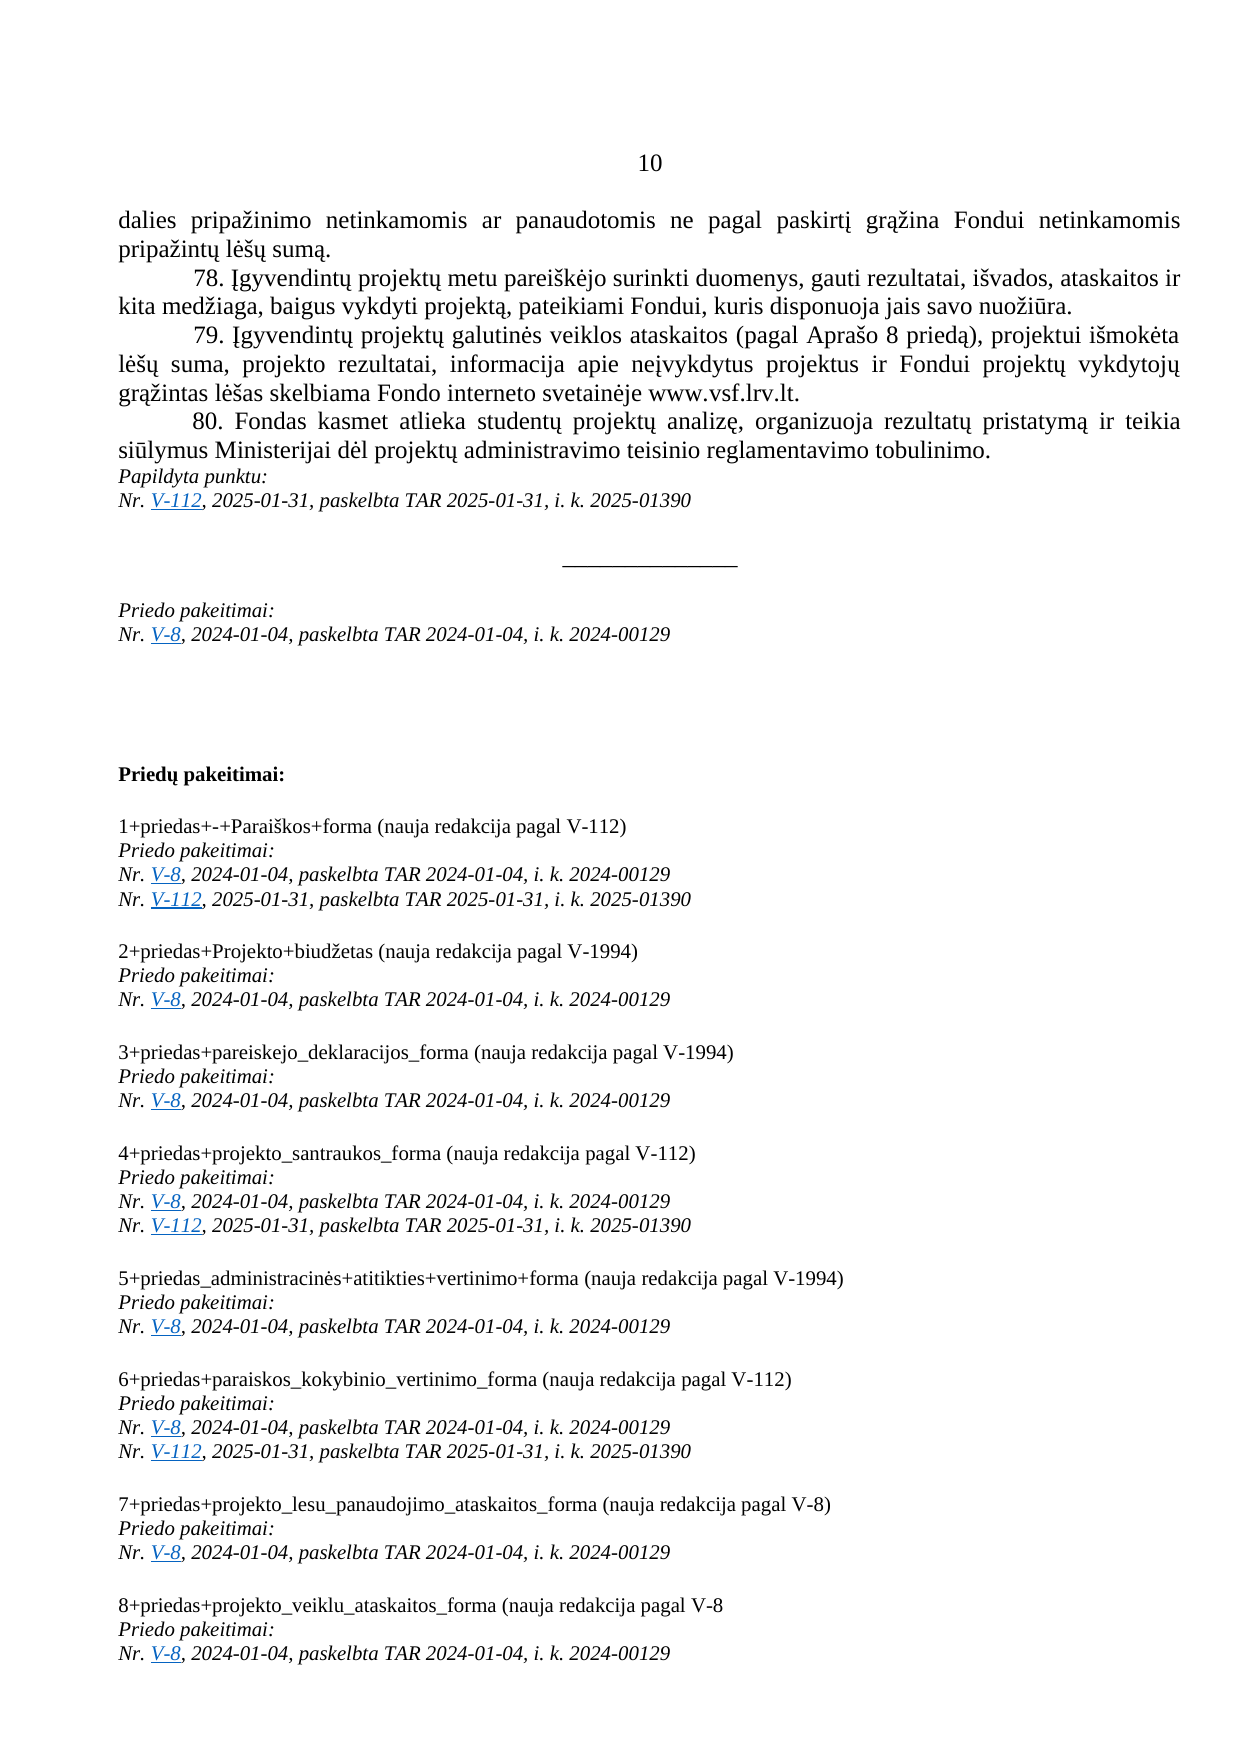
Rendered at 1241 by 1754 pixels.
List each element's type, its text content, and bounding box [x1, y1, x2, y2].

text Priedų pakeitimai: [118, 761, 1181, 786]
text Priedo pakeitimai: [118, 598, 1181, 622]
text Nr. V-112, 2025-01-31, paskelbta TAR 2025-01-31, i. k. 2025-01390 [118, 886, 1181, 911]
text dalies pripažinimo netinkamomis ar panaudotomis ne pagal paskirtį grąžina Fondui netinkamomis pripažintų lėšų sumą. [118, 205, 1181, 263]
text Priedo pakeitimai: [118, 1516, 1181, 1540]
text Nr. V-112, 2025-01-31, paskelbta TAR 2025-01-31, i. k. 2025-01390 [118, 1439, 1181, 1463]
text Nr. V-112, 2025-01-31, paskelbta TAR 2025-01-31, i. k. 2025-01390 [118, 1213, 1181, 1237]
text Nr. V-8, 2024-01-04, paskelbta TAR 2024-01-04, i. k. 2024-00129 [118, 1641, 1181, 1665]
text Nr. V-8, 2024-01-04, paskelbta TAR 2024-01-04, i. k. 2024-00129 [118, 1415, 1181, 1439]
text Nr. V-8, 2024-01-04, paskelbta TAR 2024-01-04, i. k. 2024-00129 [118, 1189, 1181, 1213]
text ______________ [118, 541, 1181, 569]
text Priedo pakeitimai: [118, 1064, 1181, 1088]
text Nr. V-8, 2024-01-04, paskelbta TAR 2024-01-04, i. k. 2024-00129 [118, 1088, 1181, 1112]
text Priedo pakeitimai: [118, 1617, 1181, 1641]
text Papildyta punktu: [118, 464, 1181, 488]
text Priedo pakeitimai: [118, 1165, 1181, 1189]
text Nr. V-8, 2024-01-04, paskelbta TAR 2024-01-04, i. k. 2024-00129 [118, 622, 1181, 646]
text Priedo pakeitimai: [118, 1290, 1181, 1314]
text 2+priedas+Projekto+biudžetas (nauja redakcija pagal V-1994) [118, 939, 1181, 963]
text 1+priedas+-+Paraiškos+forma (nauja redakcija pagal V-112) [118, 814, 1181, 838]
text Priedo pakeitimai: [118, 963, 1181, 987]
text Nr. V-8, 2024-01-04, paskelbta TAR 2024-01-04, i. k. 2024-00129 [118, 987, 1181, 1011]
text 7+priedas+projekto_lesu_panaudojimo_ataskaitos_forma (nauja redakcija pagal V-8) [118, 1492, 1181, 1516]
text Nr. V-112, 2025-01-31, paskelbta TAR 2025-01-31, i. k. 2025-01390 [118, 488, 1181, 512]
text Nr. V-8, 2024-01-04, paskelbta TAR 2024-01-04, i. k. 2024-00129 [118, 862, 1181, 886]
text 79. Įgyvendintų projektų galutinės veiklos ataskaitos (pagal Aprašo 8 priedą), projektui išmokėta lėšų suma, projekto rezultatai, informacija apie neįvykdytus projektus ir Fondui projektų vykdytojų grąžintas lėšas skelbiama Fondo interneto svetainėje www.vsf.lrv.lt. [118, 320, 1181, 406]
text 3+priedas+pareiskejo_deklaracijos_forma (nauja redakcija pagal V-1994) [118, 1040, 1181, 1064]
text 78. Įgyvendintų projektų metu pareiškėjo surinkti duomenys, gauti rezultatai, išvados, ataskaitos ir kita medžiaga, baigus vykdyti projektą, pateikiami Fondui, kuris disponuoja jais savo nuožiūra. [118, 263, 1181, 320]
text 8+priedas+projekto_veiklu_ataskaitos_forma (nauja redakcija pagal V-8 [118, 1593, 1181, 1617]
text Nr. V-8, 2024-01-04, paskelbta TAR 2024-01-04, i. k. 2024-00129 [118, 1314, 1181, 1338]
text 5+priedas_administracinės+atitikties+vertinimo+forma (nauja redakcija pagal V-1994) [118, 1266, 1181, 1290]
text Priedo pakeitimai: [118, 838, 1181, 862]
text 80. Fondas kasmet atlieka studentų projektų analizę, organizuoja rezultatų pristatymą ir teikia siūlymus Ministerijai dėl projektų administravimo teisinio reglamentavimo tobulinimo. [118, 406, 1181, 464]
text Nr. V-8, 2024-01-04, paskelbta TAR 2024-01-04, i. k. 2024-00129 [118, 1540, 1181, 1564]
text 4+priedas+projekto_santraukos_forma (nauja redakcija pagal V-112) [118, 1141, 1181, 1165]
text 6+priedas+paraiskos_kokybinio_vertinimo_forma (nauja redakcija pagal V-112) [118, 1367, 1181, 1391]
text Priedo pakeitimai: [118, 1391, 1181, 1415]
